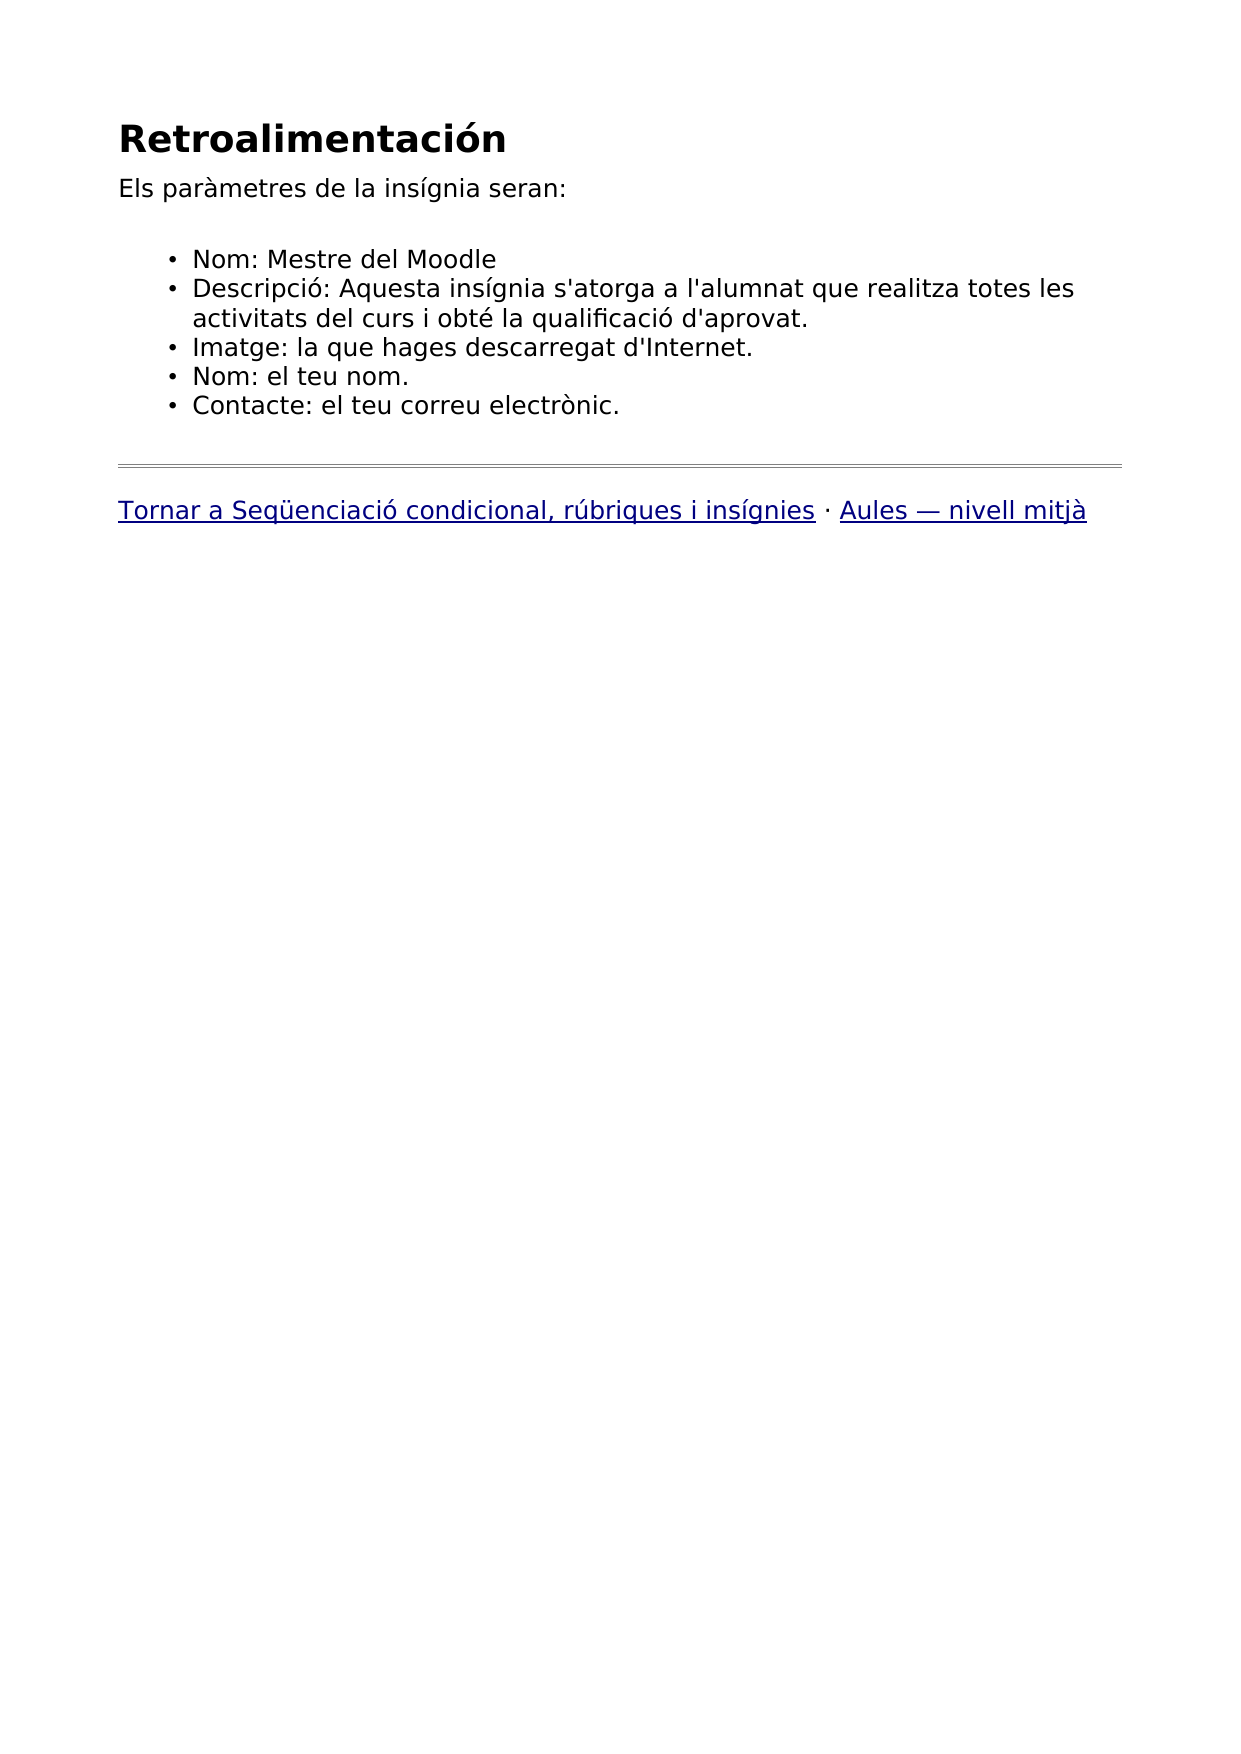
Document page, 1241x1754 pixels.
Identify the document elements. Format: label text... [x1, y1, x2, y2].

list Nom: Mestre del Moodle [177, 245, 1122, 274]
text Els paràmetres de la insígnia seran: [118, 174, 1122, 203]
text Tornar a Seqüenciació condicional, rúbriques i insígnies · Aules — nivell mitjà [118, 496, 1122, 525]
list Contacte: el teu correu electrònic. [177, 391, 1122, 420]
list Nom: el teu nom. [177, 362, 1122, 391]
subtitle Retroalimentación [118, 118, 1122, 162]
list Imatge: la que hages descarregat d'Internet. [177, 333, 1122, 362]
list Descripció: Aquesta insígnia s'atorga a l'alumnat que realitza totes les activitats del curs i obté la qualificació d'aprovat. [177, 274, 1122, 333]
